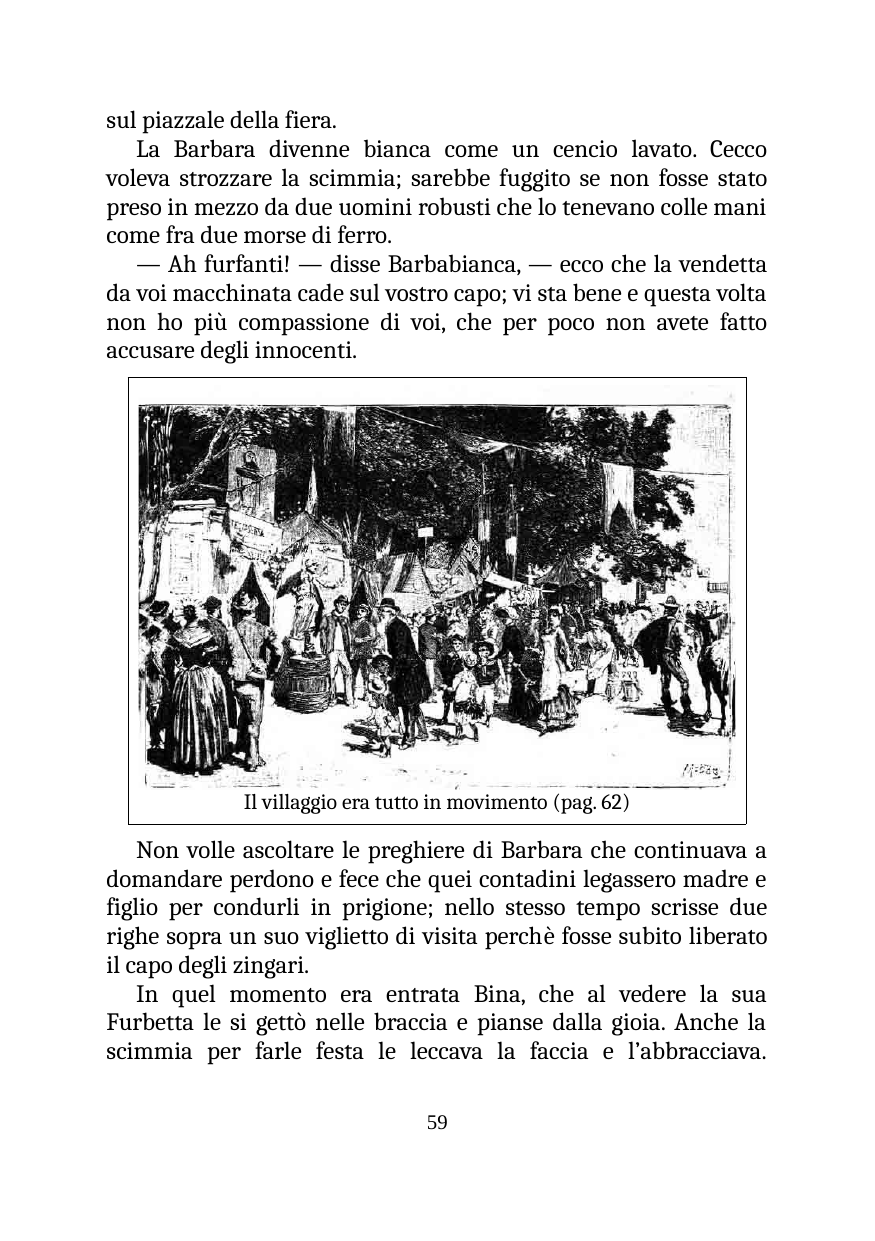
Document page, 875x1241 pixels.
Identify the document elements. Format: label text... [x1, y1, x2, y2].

picture [138, 385, 736, 790]
text sul piazzale della fiera. [106, 106, 768, 135]
text Il villaggio era tutto in movimento (pag. 62) [137, 386, 737, 815]
text In quel momento era entrata Bina, che al vedere la sua Furbetta le si gettò nelle braccia e pianse dalla gioia. Anche la scimmia per farle festa le leccava la faccia e l’abbracciava. [106, 979, 768, 1066]
text Non volle ascoltare le preghiere di Barbara che continuava a domandare perdono e fece che quei contadini legassero madre e figlio per condurli in prigione; nello stesso tempo scrisse due righe sopra un suo viglietto di visita perchè fosse subito liberato il capo degli zingari. [106, 365, 768, 979]
text — Ah furfanti! — disse Barbabianca, — ecco che la vendetta da voi macchinata cade sul vostro capo; vi sta bene e questa volta non ho più compassione di voi, che per poco non avete fatto accusare degli innocenti. [106, 250, 768, 365]
text La Barbara divenne bianca come un cencio lavato. Cecco voleva strozzare la scimmia; sarebbe fuggito se non fosse stato preso in mezzo da due uomini robusti che lo tenevano colle mani come fra due morse di ferro. [106, 135, 768, 250]
